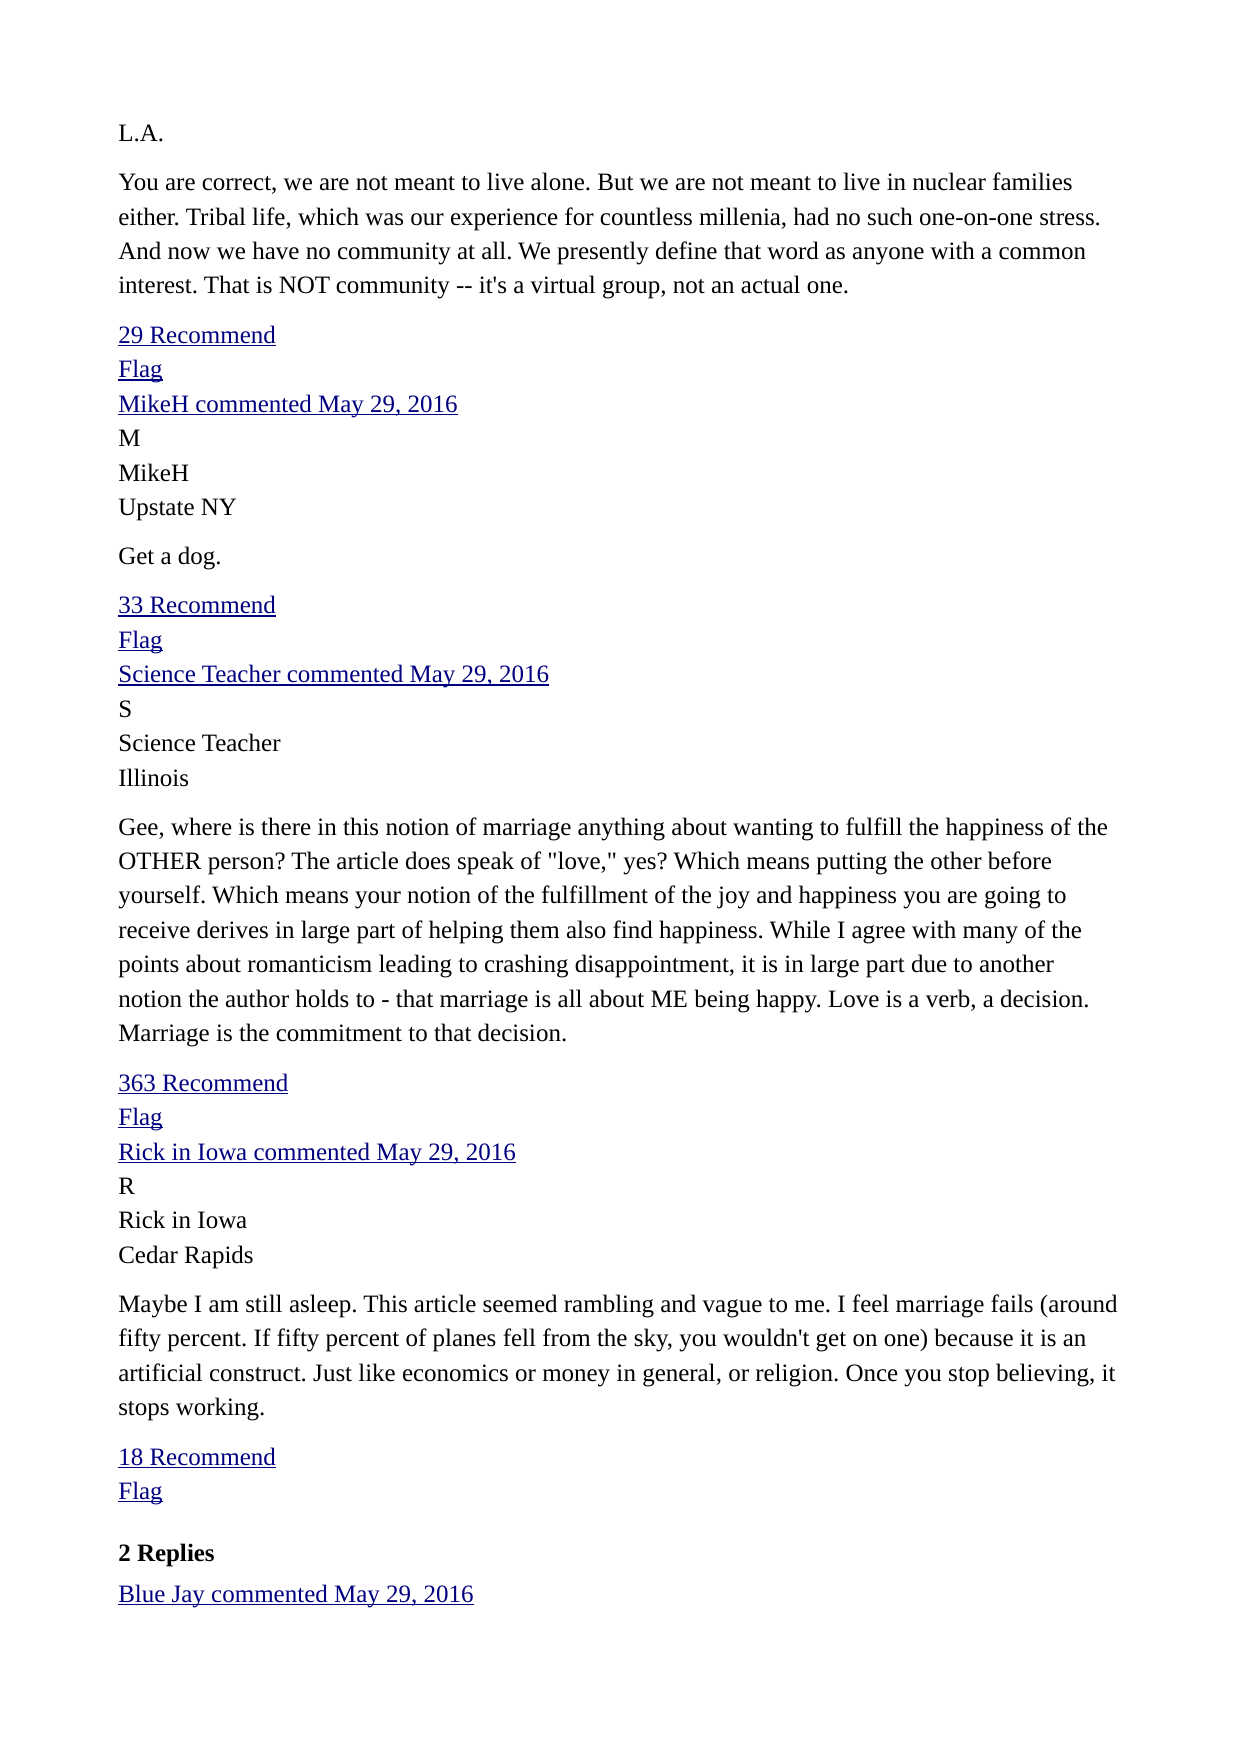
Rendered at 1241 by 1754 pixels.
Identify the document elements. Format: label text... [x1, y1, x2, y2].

text Blue Jay commented May 29, 2016 [118, 1579, 1122, 1608]
text Get a dog. [118, 541, 1122, 570]
text Gee, where is there in this notion of marriage anything about wanting to fulfill the happiness of the OTHER person? The article does speak of "love," yes? Which means putting the other before yourself. Which means your notion of the fulfillment of the joy and happiness you are going to receive derives in large part of helping them also find happiness. While I agree with many of the points about romanticism leading to crashing disappointment, it is in large part due to another notion the author holds to - that marriage is all about ME being happy. Love is a verb, a decision. Marriage is the commitment to that decision. [118, 812, 1122, 1047]
text Science Teacher commented May 29, 2016 [118, 659, 1122, 688]
text R [118, 1171, 1122, 1200]
text Flag [118, 354, 1122, 383]
text Maybe I am still asleep. This article seemed rambling and vague to me. I feel marriage fails (around fifty percent. If fifty percent of planes fell from the sky, you wouldn't get on one) because it is an artificial construct. Just like economics or money in general, or religion. Once you stop believing, it stops working. [118, 1289, 1122, 1421]
text 18 Recommend [118, 1442, 1122, 1470]
text Rick in Iowa [118, 1206, 1122, 1234]
text L.A. [118, 118, 1122, 147]
subtitle 2 Replies [118, 1538, 1122, 1566]
text Rick in Iowa commented May 29, 2016 [118, 1137, 1122, 1165]
text MikeH [118, 458, 1122, 486]
text S [118, 694, 1122, 722]
text Flag [118, 1102, 1122, 1131]
text M [118, 423, 1122, 452]
text Science Teacher [118, 728, 1122, 757]
text Upstate NY [118, 492, 1122, 521]
text Flag [118, 1476, 1122, 1505]
text Cedar Rapids [118, 1240, 1122, 1269]
text MikeH commented May 29, 2016 [118, 389, 1122, 417]
text Illinois [118, 763, 1122, 791]
text 33 Recommend [118, 590, 1122, 619]
text Flag [118, 625, 1122, 653]
text You are correct, we are not meant to live alone. But we are not meant to live in nuclear families either. Tribal life, which was our experience for countless millenia, had no such one-on-one stress. And now we have no community at all. We presently define that word as anyone with a common interest. That is NOT community -- it's a virtual group, not an actual one. [118, 167, 1122, 299]
text 363 Recommend [118, 1068, 1122, 1096]
text 29 Recommend [118, 320, 1122, 348]
